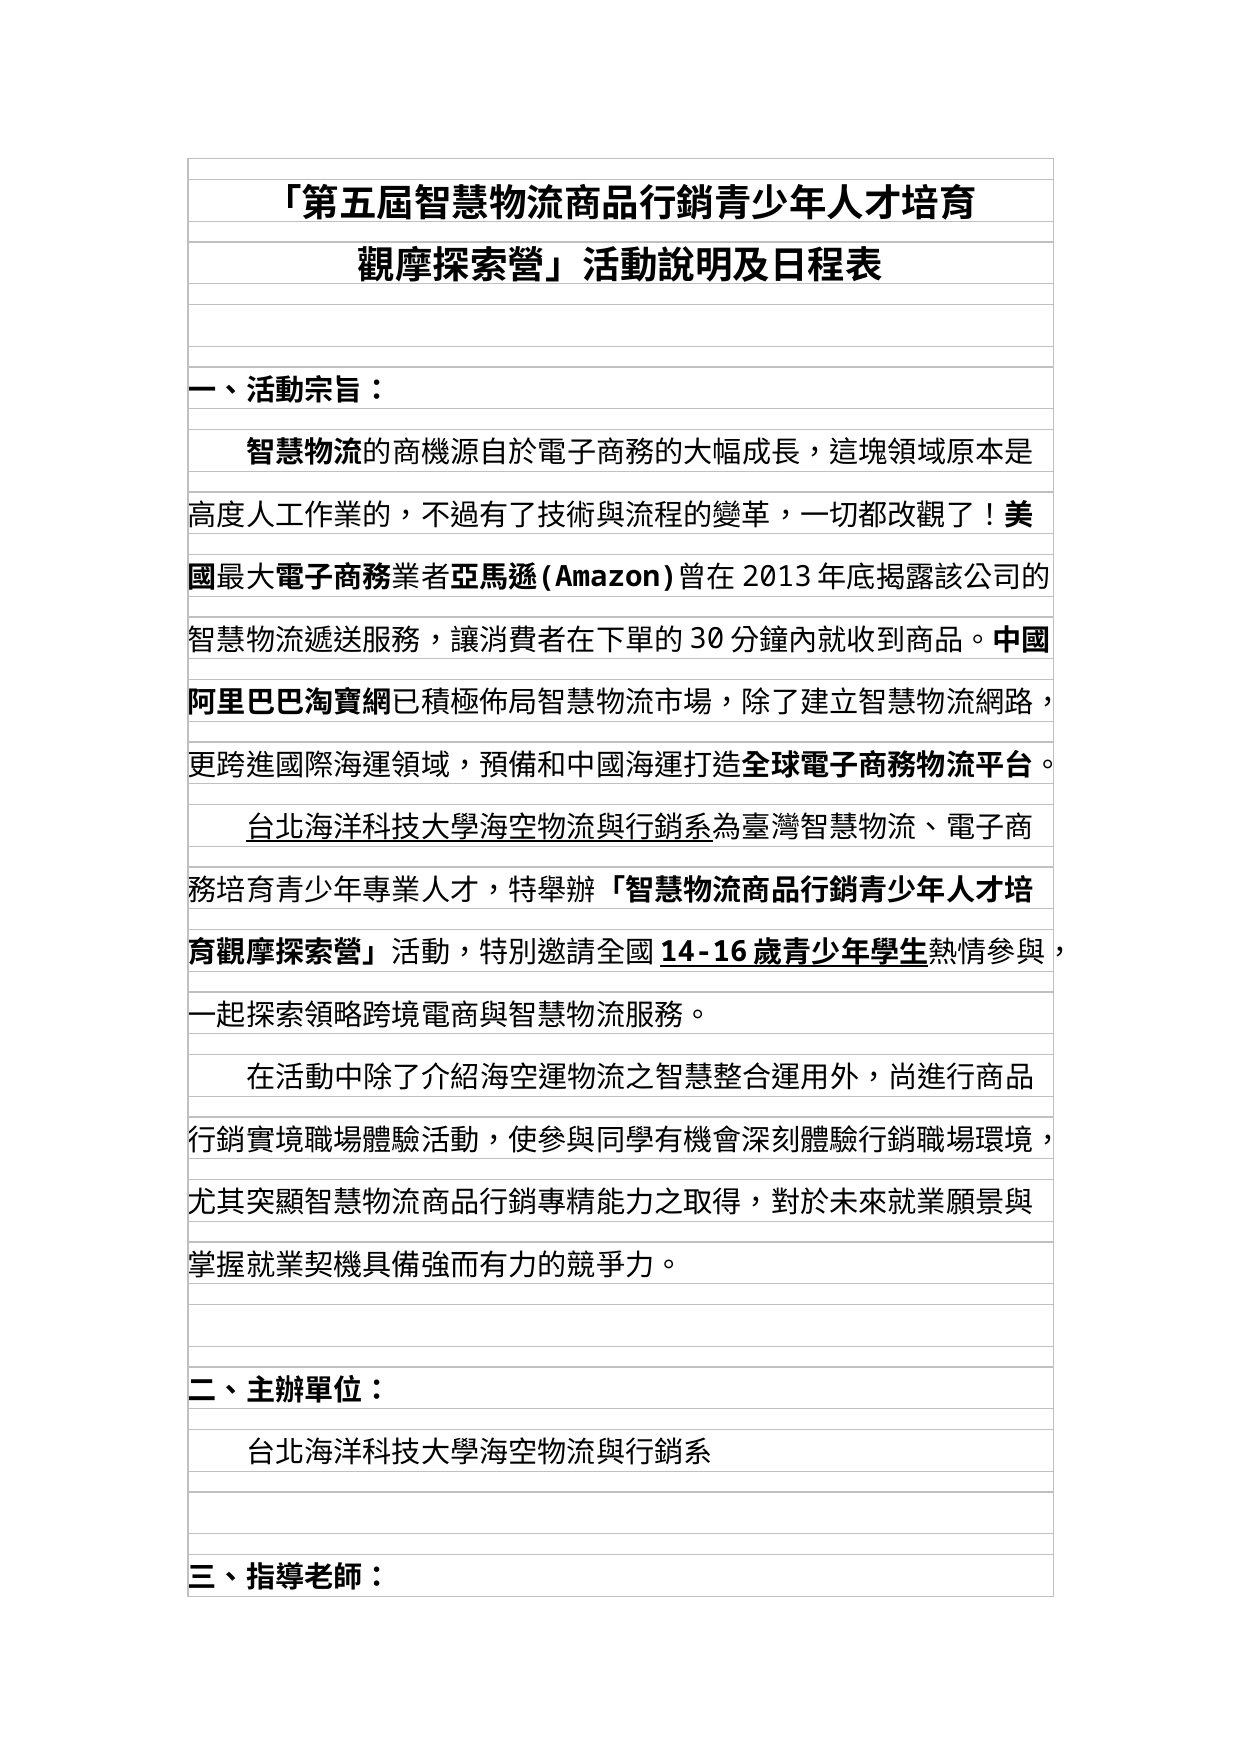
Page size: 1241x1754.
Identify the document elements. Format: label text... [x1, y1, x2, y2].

text 二、主辦單位： [189, 1368, 1053, 1408]
text 在活動中除了介紹海空運物流之智慧整合運用外，尚進行商品行銷實境職場體驗活動，使參與同學有機會深刻體驗行銷職場環境，尤其突顯智慧物流商品行銷專精能力之取得，對於未來就業願景與掌握就業契機具備強而有力的競爭力。 [189, 1034, 1053, 1054]
text 在活動中除了介紹海空運物流之智慧整合運用外，尚進行商品行銷實境職場體驗活動，使參與同學有機會深刻體驗行銷職場環境，尤其突顯智慧物流商品行銷專精能力之取得，對於未來就業願景與掌握就業契機具備強而有力的競爭力。 [189, 1243, 1053, 1283]
text 台北海洋科技大學海空物流與行銷系為臺灣智慧物流、電子商務培育青少年專業人才，特舉辦「智慧物流商品行銷青少年人才培育觀摩探索營」活動，特別邀請全國14-16歲青少年學生熱情參與，一起探索領略跨境電商與智慧物流服務。 [189, 930, 1053, 971]
text 觀摩探索營」活動說明及日程表 [189, 243, 1053, 283]
text [189, 1347, 1053, 1366]
text 台北海洋科技大學海空物流與行銷系為臺灣智慧物流、電子商務培育青少年專業人才，特舉辦「智慧物流商品行銷青少年人才培育觀摩探索營」活動，特別邀請全國14-16歲青少年學生熱情參與，一起探索領略跨境電商與智慧物流服務。 [189, 868, 1053, 908]
text 智慧物流的商機源自於電子商務的大幅成長，這塊領域原本是高度人工作業的，不過有了技術與流程的變革，一切都改觀了！美國最大電子商務業者亞馬遜(Amazon)曾在2013年底揭露該公司的智慧物流遞送服務，讓消費者在下單的30分鐘內就收到商品。中國阿里巴巴淘寶網已積極佈局智慧物流市場，除了建立智慧物流網路，更跨進國際海運領域，預備和中國海運打造全球電子商務物流平台。 [189, 680, 1053, 721]
text [189, 159, 1053, 179]
text 智慧物流的商機源自於電子商務的大幅成長，這塊領域原本是高度人工作業的，不過有了技術與流程的變革，一切都改觀了！美國最大電子商務業者亞馬遜(Amazon)曾在2013年底揭露該公司的智慧物流遞送服務，讓消費者在下單的30分鐘內就收到商品。中國阿里巴巴淘寶網已積極佈局智慧物流市場，除了建立智慧物流網路，更跨進國際海運領域，預備和中國海運打造全球電子商務物流平台。 [189, 493, 1053, 533]
text 一、活動宗旨： [189, 368, 1053, 408]
text 台北海洋科技大學海空物流與行銷系為臺灣智慧物流、電子商務培育青少年專業人才，特舉辦「智慧物流商品行銷青少年人才培育觀摩探索營」活動，特別邀請全國14-16歲青少年學生熱情參與，一起探索領略跨境電商與智慧物流服務。 [189, 805, 1053, 846]
text 智慧物流的商機源自於電子商務的大幅成長，這塊領域原本是高度人工作業的，不過有了技術與流程的變革，一切都改觀了！美國最大電子商務業者亞馬遜(Amazon)曾在2013年底揭露該公司的智慧物流遞送服務，讓消費者在下單的30分鐘內就收到商品。中國阿里巴巴淘寶網已積極佈局智慧物流市場，除了建立智慧物流網路，更跨進國際海運領域，預備和中國海運打造全球電子商務物流平台。 [189, 472, 1053, 491]
text [189, 1409, 1053, 1429]
text 台北海洋科技大學海空物流與行銷系為臺灣智慧物流、電子商務培育青少年專業人才，特舉辦「智慧物流商品行銷青少年人才培育觀摩探索營」活動，特別邀請全國14-16歲青少年學生熱情參與，一起探索領略跨境電商與智慧物流服務。 [189, 972, 1053, 991]
text 智慧物流的商機源自於電子商務的大幅成長，這塊領域原本是高度人工作業的，不過有了技術與流程的變革，一切都改觀了！美國最大電子商務業者亞馬遜(Amazon)曾在2013年底揭露該公司的智慧物流遞送服務，讓消費者在下單的30分鐘內就收到商品。中國阿里巴巴淘寶網已積極佈局智慧物流市場，除了建立智慧物流網路，更跨進國際海運領域，預備和中國海運打造全球電子商務物流平台。 [189, 722, 1053, 741]
text [189, 222, 1053, 241]
text 三、指導老師： [189, 1555, 1053, 1596]
text 「第五屆智慧物流商品行銷青少年人才培育 [189, 180, 1053, 221]
text 在活動中除了介紹海空運物流之智慧整合運用外，尚進行商品行銷實境職場體驗活動，使參與同學有機會深刻體驗行銷職場環境，尤其突顯智慧物流商品行銷專精能力之取得，對於未來就業願景與掌握就業契機具備強而有力的競爭力。 [189, 1118, 1053, 1158]
text 在活動中除了介紹海空運物流之智慧整合運用外，尚進行商品行銷實境職場體驗活動，使參與同學有機會深刻體驗行銷職場環境，尤其突顯智慧物流商品行銷專精能力之取得，對於未來就業願景與掌握就業契機具備強而有力的競爭力。 [189, 1055, 1053, 1096]
text 智慧物流的商機源自於電子商務的大幅成長，這塊領域原本是高度人工作業的，不過有了技術與流程的變革，一切都改觀了！美國最大電子商務業者亞馬遜(Amazon)曾在2013年底揭露該公司的智慧物流遞送服務，讓消費者在下單的30分鐘內就收到商品。中國阿里巴巴淘寶網已積極佈局智慧物流市場，除了建立智慧物流網路，更跨進國際海運領域，預備和中國海運打造全球電子商務物流平台。 [189, 534, 1053, 554]
text 在活動中除了介紹海空運物流之智慧整合運用外，尚進行商品行銷實境職場體驗活動，使參與同學有機會深刻體驗行銷職場環境，尤其突顯智慧物流商品行銷專精能力之取得，對於未來就業願景與掌握就業契機具備強而有力的競爭力。 [189, 1180, 1053, 1221]
text 智慧物流的商機源自於電子商務的大幅成長，這塊領域原本是高度人工作業的，不過有了技術與流程的變革，一切都改觀了！美國最大電子商務業者亞馬遜(Amazon)曾在2013年底揭露該公司的智慧物流遞送服務，讓消費者在下單的30分鐘內就收到商品。中國阿里巴巴淘寶網已積極佈局智慧物流市場，除了建立智慧物流網路，更跨進國際海運領域，預備和中國海運打造全球電子商務物流平台。 [189, 430, 1053, 471]
text [189, 1534, 1053, 1554]
text 台北海洋科技大學海空物流與行銷系為臺灣智慧物流、電子商務培育青少年專業人才，特舉辦「智慧物流商品行銷青少年人才培育觀摩探索營」活動，特別邀請全國14-16歲青少年學生熱情參與，一起探索領略跨境電商與智慧物流服務。 [189, 784, 1053, 804]
text 在活動中除了介紹海空運物流之智慧整合運用外，尚進行商品行銷實境職場體驗活動，使參與同學有機會深刻體驗行銷職場環境，尤其突顯智慧物流商品行銷專精能力之取得，對於未來就業願景與掌握就業契機具備強而有力的競爭力。 [189, 1222, 1053, 1241]
text 台北海洋科技大學海空物流與行銷系為臺灣智慧物流、電子商務培育青少年專業人才，特舉辦「智慧物流商品行銷青少年人才培育觀摩探索營」活動，特別邀請全國14-16歲青少年學生熱情參與，一起探索領略跨境電商與智慧物流服務。 [189, 847, 1053, 866]
text 智慧物流的商機源自於電子商務的大幅成長，這塊領域原本是高度人工作業的，不過有了技術與流程的變革，一切都改觀了！美國最大電子商務業者亞馬遜(Amazon)曾在2013年底揭露該公司的智慧物流遞送服務，讓消費者在下單的30分鐘內就收到商品。中國阿里巴巴淘寶網已積極佈局智慧物流市場，除了建立智慧物流網路，更跨進國際海運領域，預備和中國海運打造全球電子商務物流平台。 [189, 743, 1053, 783]
text 在活動中除了介紹海空運物流之智慧整合運用外，尚進行商品行銷實境職場體驗活動，使參與同學有機會深刻體驗行銷職場環境，尤其突顯智慧物流商品行銷專精能力之取得，對於未來就業願景與掌握就業契機具備強而有力的競爭力。 [189, 1159, 1053, 1179]
text 在活動中除了介紹海空運物流之智慧整合運用外，尚進行商品行銷實境職場體驗活動，使參與同學有機會深刻體驗行銷職場環境，尤其突顯智慧物流商品行銷專精能力之取得，對於未來就業願景與掌握就業契機具備強而有力的競爭力。 [189, 1097, 1053, 1116]
text 台北海洋科技大學海空物流與行銷系為臺灣智慧物流、電子商務培育青少年專業人才，特舉辦「智慧物流商品行銷青少年人才培育觀摩探索營」活動，特別邀請全國14-16歲青少年學生熱情參與，一起探索領略跨境電商與智慧物流服務。 [189, 909, 1053, 929]
text 智慧物流的商機源自於電子商務的大幅成長，這塊領域原本是高度人工作業的，不過有了技術與流程的變革，一切都改觀了！美國最大電子商務業者亞馬遜(Amazon)曾在2013年底揭露該公司的智慧物流遞送服務，讓消費者在下單的30分鐘內就收到商品。中國阿里巴巴淘寶網已積極佈局智慧物流市場，除了建立智慧物流網路，更跨進國際海運領域，預備和中國海運打造全球電子商務物流平台。 [189, 555, 1053, 596]
text 台北海洋科技大學海空物流與行銷系 [189, 1430, 1053, 1471]
text 智慧物流的商機源自於電子商務的大幅成長，這塊領域原本是高度人工作業的，不過有了技術與流程的變革，一切都改觀了！美國最大電子商務業者亞馬遜(Amazon)曾在2013年底揭露該公司的智慧物流遞送服務，讓消費者在下單的30分鐘內就收到商品。中國阿里巴巴淘寶網已積極佈局智慧物流市場，除了建立智慧物流網路，更跨進國際海運領域，預備和中國海運打造全球電子商務物流平台。 [189, 618, 1053, 658]
text 智慧物流的商機源自於電子商務的大幅成長，這塊領域原本是高度人工作業的，不過有了技術與流程的變革，一切都改觀了！美國最大電子商務業者亞馬遜(Amazon)曾在2013年底揭露該公司的智慧物流遞送服務，讓消費者在下單的30分鐘內就收到商品。中國阿里巴巴淘寶網已積極佈局智慧物流市場，除了建立智慧物流網路，更跨進國際海運領域，預備和中國海運打造全球電子商務物流平台。 [189, 409, 1053, 429]
text 智慧物流的商機源自於電子商務的大幅成長，這塊領域原本是高度人工作業的，不過有了技術與流程的變革，一切都改觀了！美國最大電子商務業者亞馬遜(Amazon)曾在2013年底揭露該公司的智慧物流遞送服務，讓消費者在下單的30分鐘內就收到商品。中國阿里巴巴淘寶網已積極佈局智慧物流市場，除了建立智慧物流網路，更跨進國際海運領域，預備和中國海運打造全球電子商務物流平台。 [189, 597, 1053, 616]
text [189, 347, 1053, 366]
text 台北海洋科技大學海空物流與行銷系為臺灣智慧物流、電子商務培育青少年專業人才，特舉辦「智慧物流商品行銷青少年人才培育觀摩探索營」活動，特別邀請全國14-16歲青少年學生熱情參與，一起探索領略跨境電商與智慧物流服務。 [189, 993, 1053, 1033]
text 智慧物流的商機源自於電子商務的大幅成長，這塊領域原本是高度人工作業的，不過有了技術與流程的變革，一切都改觀了！美國最大電子商務業者亞馬遜(Amazon)曾在2013年底揭露該公司的智慧物流遞送服務，讓消費者在下單的30分鐘內就收到商品。中國阿里巴巴淘寶網已積極佈局智慧物流市場，除了建立智慧物流網路，更跨進國際海運領域，預備和中國海運打造全球電子商務物流平台。 [189, 659, 1053, 679]
